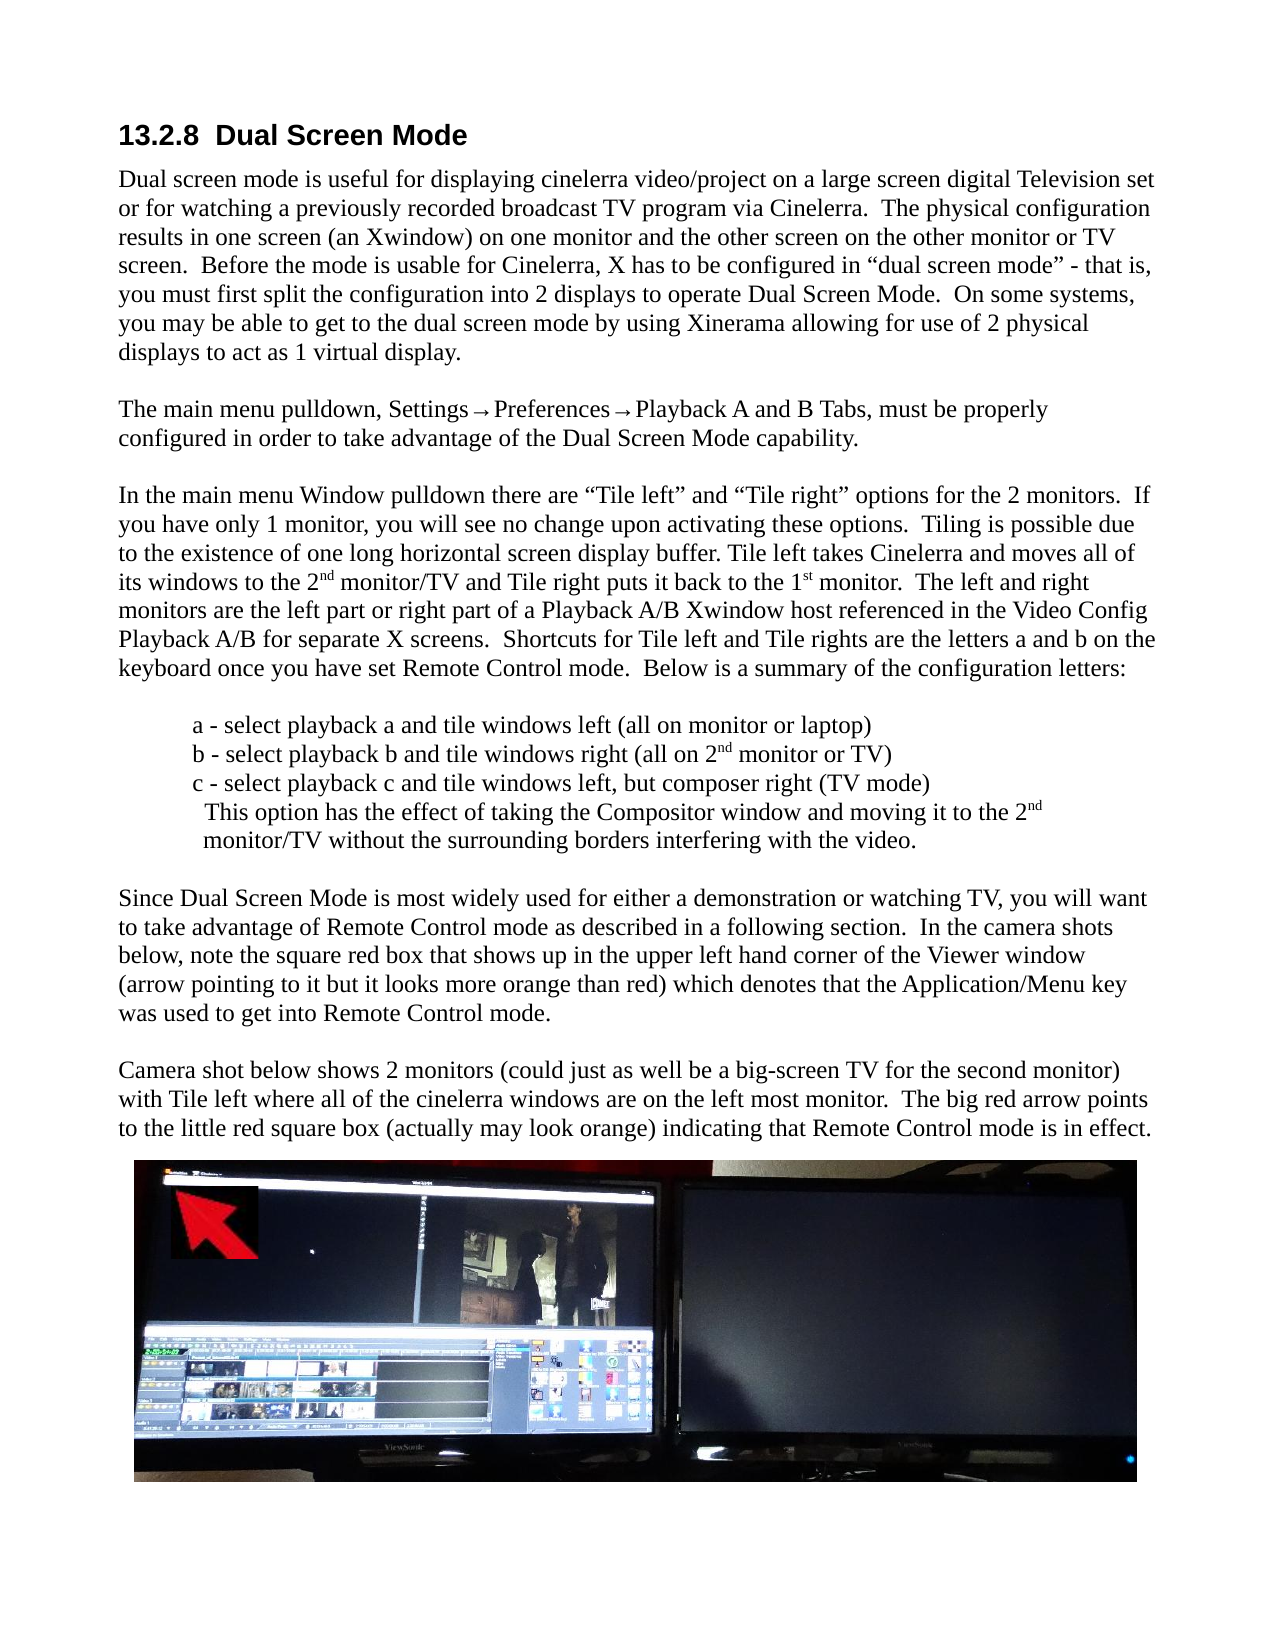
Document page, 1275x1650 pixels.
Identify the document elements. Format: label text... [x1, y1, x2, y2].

text Camera shot below shows 2 monitors (could just as well be a big-screen TV for the second monitor) with Tile left where all of the cinelerra windows are on the left most monitor. The big red arrow points to the little red square box (actually may look orange) indicating that Remote Control mode is in effect. [118, 1055, 1157, 1142]
text The main menu pulldown, Settings→Preferences→Playback A and B Tabs, must be properly configured in order to take advantage of the Dual Screen Mode capability. [118, 394, 1157, 452]
text a - select playback a and tile windows left (all on monitor or laptop) b - select playback b and tile windows right (all on 2nd monitor or TV) c - select playback c and tile windows left, but composer right (TV mode) [118, 710, 1157, 797]
text This option has the effect of taking the Compositor window and moving it to the 2nd [118, 797, 1157, 825]
picture [134, 1160, 1137, 1482]
text Since Dual Screen Mode is most widely used for either a demonstration or watching TV, you will want to take advantage of Remote Control mode as described in a following section. In the camera shots below, note the square red box that shows up in the upper left hand corner of the Viewer window (arrow pointing to it but it looks more orange than red) which denotes that the Application/Menu key was used to get into Remote Control mode. [118, 883, 1157, 1027]
text In the main menu Window pulldown there are “Tile left” and “Tile right” options for the 2 monitors. If you have only 1 monitor, you will see no change upon activating these options. Tiling is possible due to the existence of one long horizontal screen display buffer. Tile left takes Cinelerra and moves all of its windows to the 2nd monitor/TV and Tile right puts it back to the 1st monitor. The left and right monitors are the left part or right part of a Playback A/B Xwindow host referenced in the Video Config Playback A/B for separate X screens. Shortcuts for Tile left and Tile rights are the letters a and b on the keyboard once you have set Remote Control mode. Below is a summary of the configuration letters: [118, 480, 1157, 682]
text monitor/TV without the surrounding borders interfering with the video. [118, 825, 1157, 854]
text Dual screen mode is useful for displaying cinelerra video/project on a large screen digital Television set or for watching a previously recorded broadcast TV program via Cinelerra. The physical configuration results in one screen (an Xwindow) on one monitor and the other screen on the other monitor or TV screen. Before the mode is usable for Cinelerra, X has to be configured in “dual screen mode” - that is, you must first split the configuration into 2 displays to operate Dual Screen Mode. On some systems, you may be able to get to the dual screen mode by using Xinerama allowing for use of 2 physical displays to act as 1 virtual display. [118, 164, 1157, 365]
subtitle 13.2.8 Dual Screen Mode [118, 118, 1157, 152]
